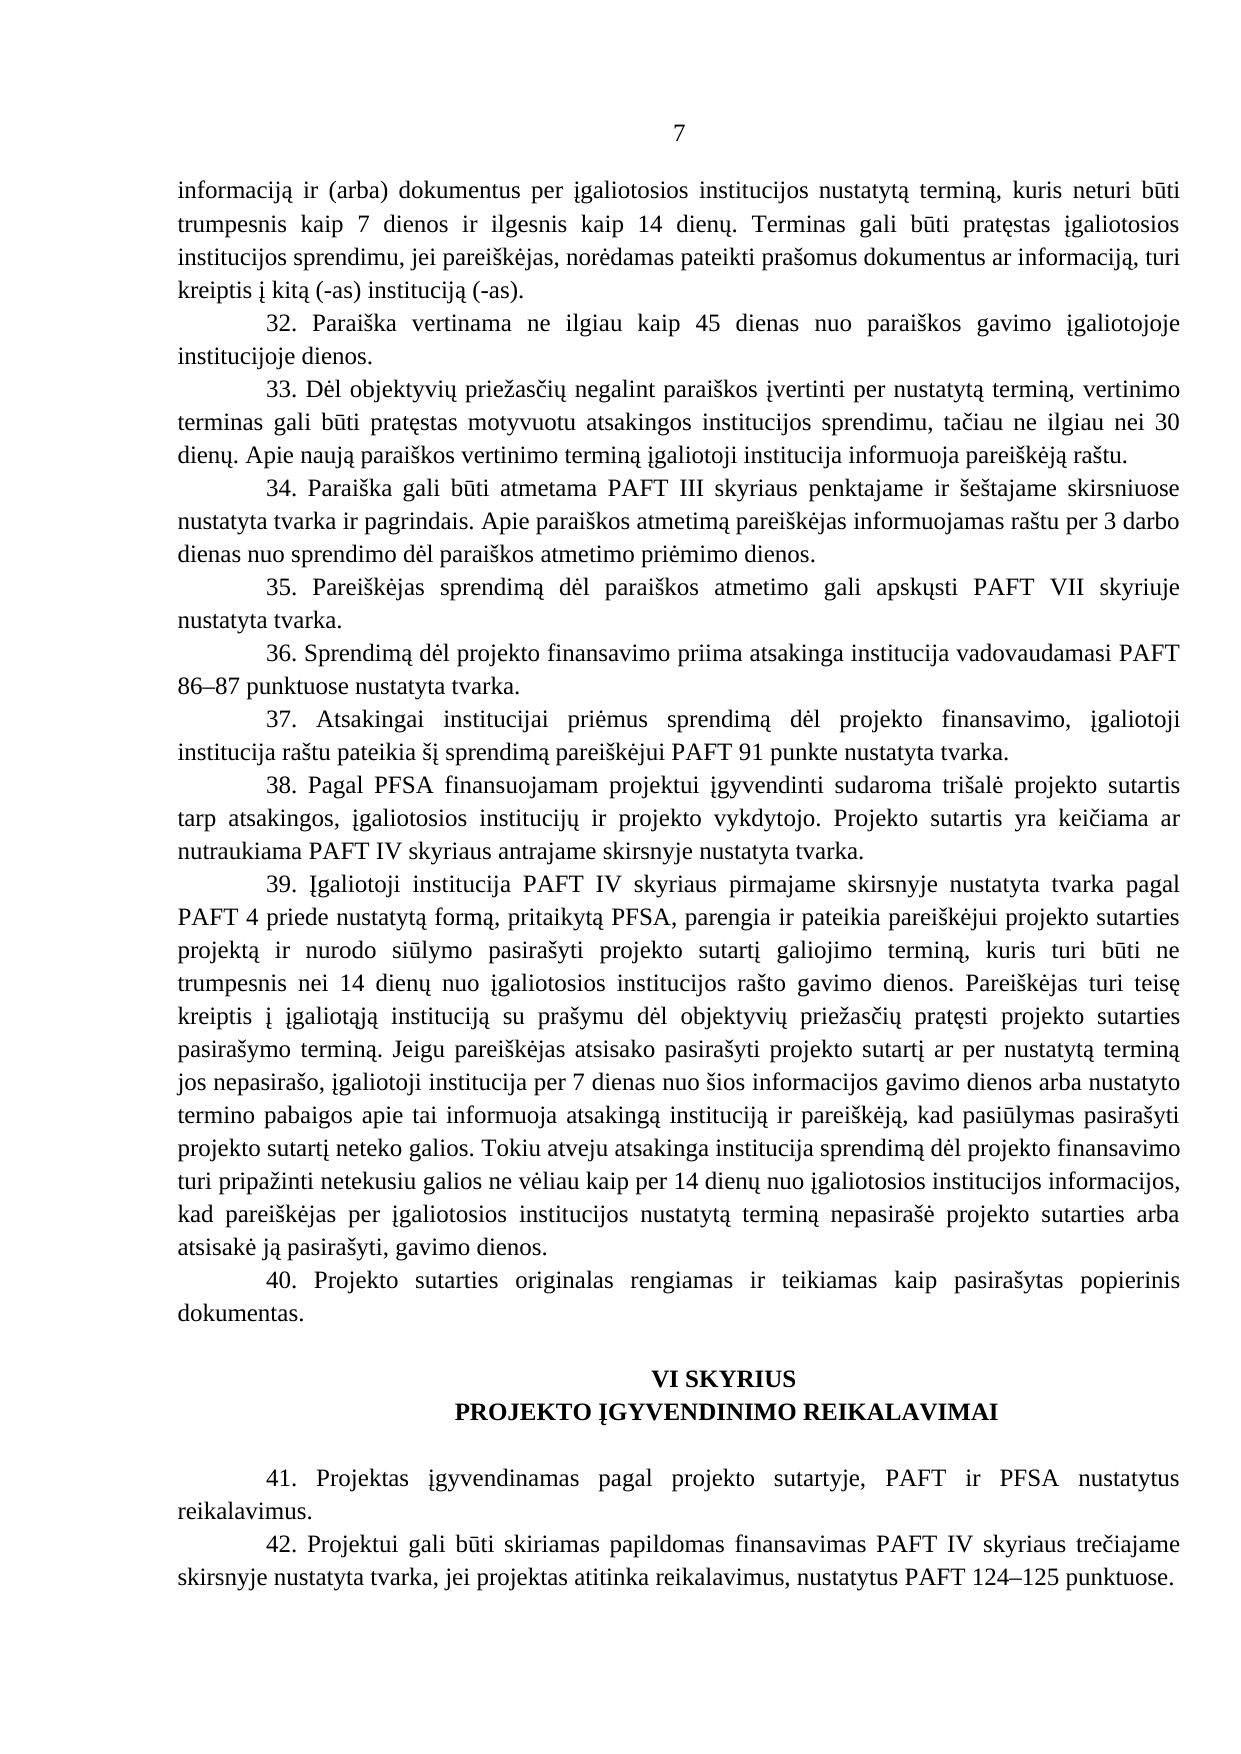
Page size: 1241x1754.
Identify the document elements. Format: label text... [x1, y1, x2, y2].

text 38. Pagal PFSA finansuojamam projektui įgyvendinti sudaroma trišalė projekto sutartis tarp atsakingos, įgaliotosios institucijų ir projekto vykdytojo. Projekto sutartis yra keičiama ar nutraukiama PAFT IV skyriaus antrajame skirsnyje nustatyta tvarka. [177, 770, 1181, 865]
text 33. Dėl objektyvių priežasčių negalint paraiškos įvertinti per nustatytą terminą, vertinimo terminas gali būti pratęstas motyvuotu atsakingos institucijos sprendimu, tačiau ne ilgiau nei 30 dienų. Apie naują paraiškos vertinimo terminą įgaliotoji institucija informuoja pareiškėją raštu. [177, 374, 1181, 468]
text 42. Projektui gali būti skiriamas papildomas finansavimas PAFT IV skyriaus trečiajame skirsnyje nustatyta tvarka, jei projektas atitinka reikalavimus, nustatytus PAFT 124–125 punktuose. [177, 1529, 1181, 1591]
text 34. Paraiška gali būti atmetama PAFT III skyriaus penktajame ir šeštajame skirsniuose nustatyta tvarka ir pagrindais. Apie paraiškos atmetimą pareiškėjas informuojamas raštu per 3 darbo dienas nuo sprendimo dėl paraiškos atmetimo priėmimo dienos. [177, 473, 1181, 568]
text PROJEKTO ĮGYVENDINIMO REIKALAVIMAI [177, 1397, 1181, 1426]
text 35. Pareiškėjas sprendimą dėl paraiškos atmetimo gali apskųsti PAFT VII skyriuje nustatyta tvarka. [177, 572, 1181, 634]
text 37. Atsakingai institucijai priėmus sprendimą dėl projekto finansavimo, įgaliotoji institucija raštu pateikia šį sprendimą pareiškėjui PAFT 91 punkte nustatyta tvarka. [177, 704, 1181, 766]
text informaciją ir (arba) dokumentus per įgaliotosios institucijos nustatytą terminą, kuris neturi būti trumpesnis kaip 7 dienos ir ilgesnis kaip 14 dienų. Terminas gali būti pratęstas įgaliotosios institucijos sprendimu, jei pareiškėjas, norėdamas pateikti prašomus dokumentus ar informaciją, turi kreiptis į kitą (-as) instituciją (-as). [177, 176, 1181, 303]
text 32. Paraiška vertinama ne ilgiau kaip 45 dienas nuo paraiškos gavimo įgaliotojoje institucijoje dienos. [177, 308, 1181, 369]
text 41. Projektas įgyvendinamas pagal projekto sutartyje, PAFT ir PFSA nustatytus reikalavimus. [177, 1463, 1181, 1525]
text 40. Projekto sutarties originalas rengiamas ir teikiamas kaip pasirašytas popierinis dokumentas. [177, 1265, 1181, 1327]
text VI SKYRIUS [177, 1364, 1181, 1393]
text 36. Sprendimą dėl projekto finansavimo priima atsakinga institucija vadovaudamasi PAFT 86–87 punktuose nustatyta tvarka. [177, 638, 1181, 700]
text 39. Įgaliotoji institucija PAFT IV skyriaus pirmajame skirsnyje nustatyta tvarka pagal PAFT 4 priede nustatytą formą, pritaikytą PFSA, parengia ir pateikia pareiškėjui projekto sutarties projektą ir nurodo siūlymo pasirašyti projekto sutartį galiojimo terminą, kuris turi būti ne trumpesnis nei 14 dienų nuo įgaliotosios institucijos rašto gavimo dienos. Pareiškėjas turi teisę kreiptis į įgaliotąją instituciją su prašymu dėl objektyvių priežasčių pratęsti projekto sutarties pasirašymo terminą. Jeigu pareiškėjas atsisako pasirašyti projekto sutartį ar per nustatytą terminą jos nepasirašo, įgaliotoji institucija per 7 dienas nuo šios informacijos gavimo dienos arba nustatyto termino pabaigos apie tai informuoja atsakingą instituciją ir pareiškėją, kad pasiūlymas pasirašyti projekto sutartį neteko galios. Tokiu atveju atsakinga institucija sprendimą dėl projekto finansavimo turi pripažinti netekusiu galios ne vėliau kaip per 14 dienų nuo įgaliotosios institucijos informacijos, kad pareiškėjas per įgaliotosios institucijos nustatytą terminą nepasirašė projekto sutarties arba atsisakė ją pasirašyti, gavimo dienos. [177, 869, 1181, 1261]
